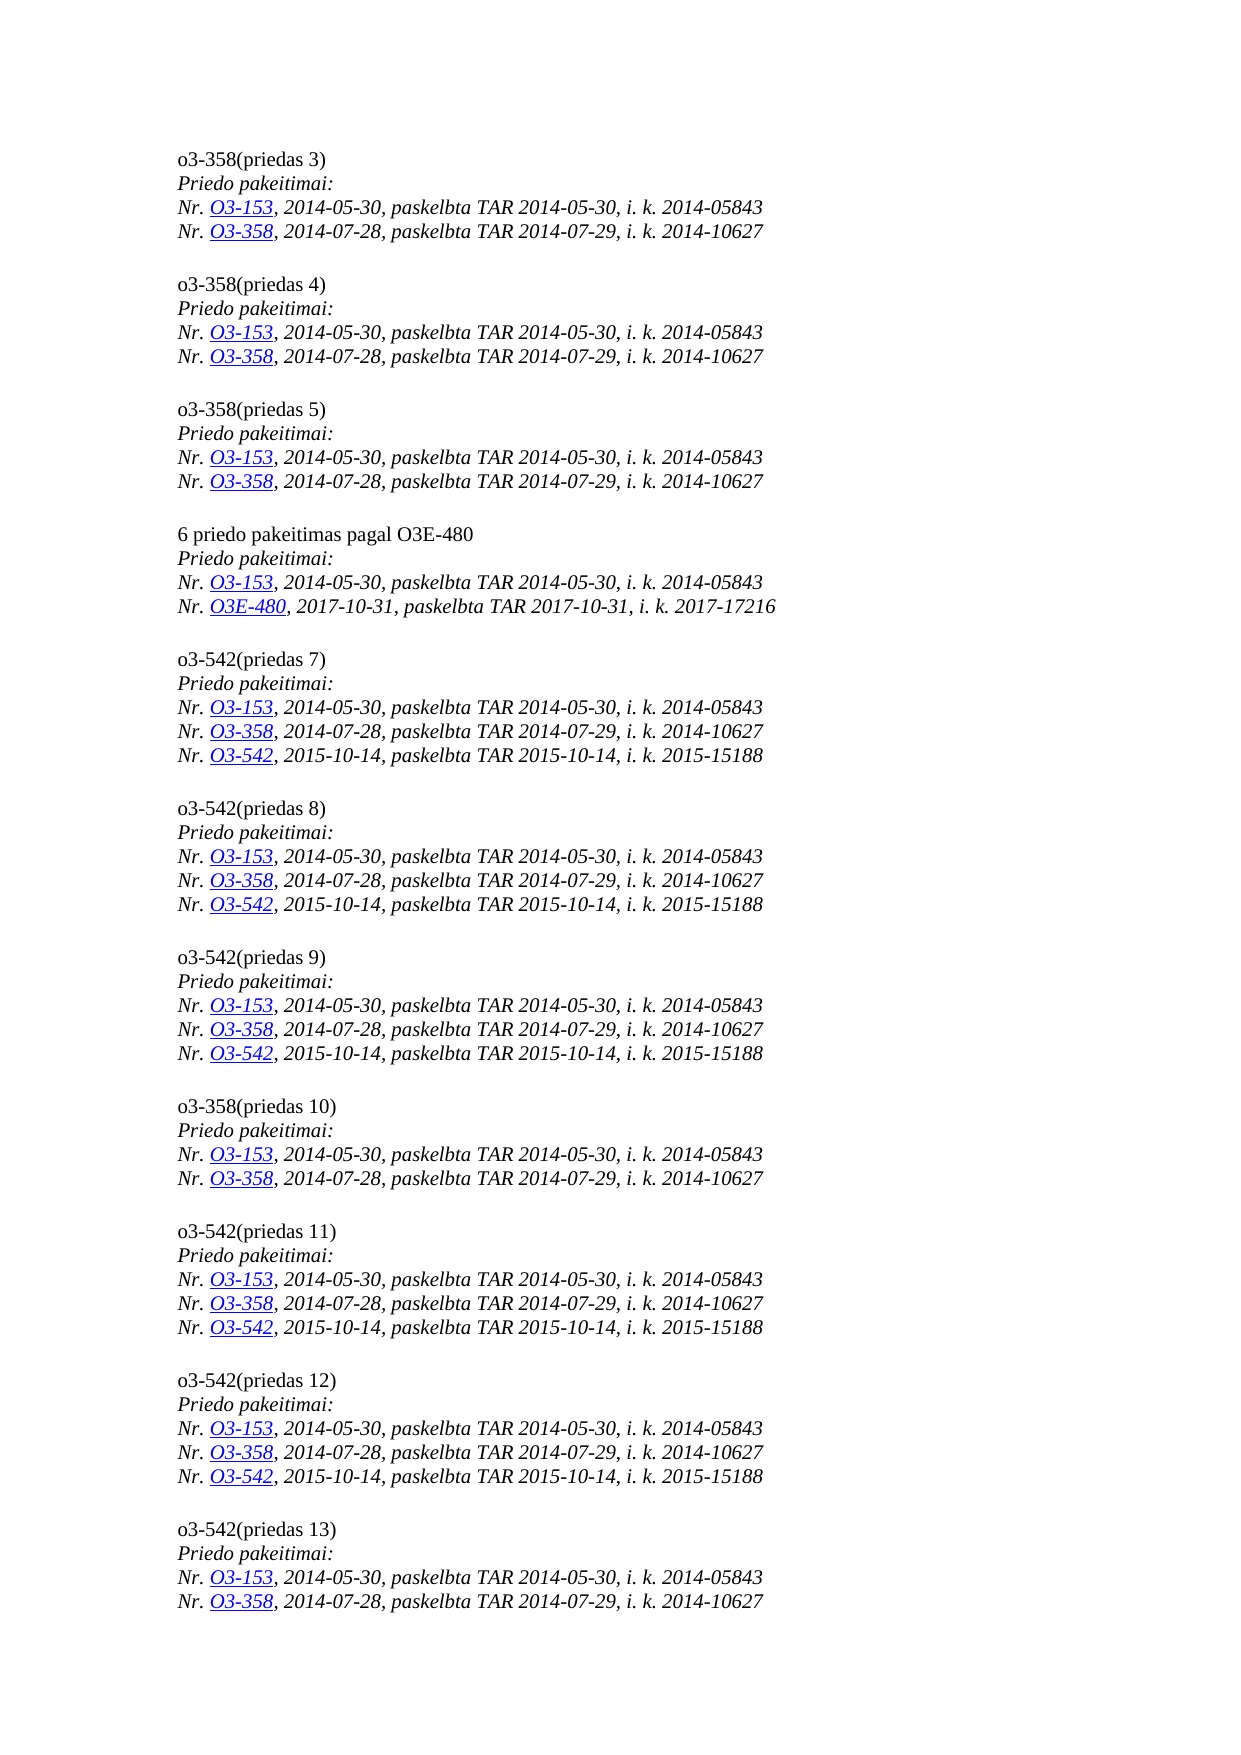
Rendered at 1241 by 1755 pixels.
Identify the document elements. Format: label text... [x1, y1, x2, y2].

text Nr. O3-542, 2015-10-14, paskelbta TAR 2015-10-14, i. k. 2015-15188 [177, 743, 1122, 767]
text Nr. O3E-480, 2017-10-31, paskelbta TAR 2017-10-31, i. k. 2017-17216 [177, 594, 1122, 618]
text Nr. O3-542, 2015-10-14, paskelbta TAR 2015-10-14, i. k. 2015-15188 [177, 892, 1122, 916]
text o3-542(priedas 8) [177, 796, 1122, 820]
text Nr. O3-542, 2015-10-14, paskelbta TAR 2015-10-14, i. k. 2015-15188 [177, 1464, 1122, 1488]
text o3-542(priedas 7) [177, 647, 1122, 671]
text o3-358(priedas 5) [177, 397, 1122, 421]
text Priedo pakeitimai: [177, 1243, 1122, 1267]
text Priedo pakeitimai: [177, 296, 1122, 320]
text Priedo pakeitimai: [177, 1392, 1122, 1416]
text Nr. O3-153, 2014-05-30, paskelbta TAR 2014-05-30, i. k. 2014-05843 [177, 570, 1122, 594]
text 6 priedo pakeitimas pagal O3E-480 [177, 522, 1122, 546]
text Nr. O3-153, 2014-05-30, paskelbta TAR 2014-05-30, i. k. 2014-05843 [177, 1416, 1122, 1440]
text Nr. O3-153, 2014-05-30, paskelbta TAR 2014-05-30, i. k. 2014-05843 [177, 844, 1122, 868]
text Nr. O3-153, 2014-05-30, paskelbta TAR 2014-05-30, i. k. 2014-05843 [177, 1142, 1122, 1166]
text Nr. O3-542, 2015-10-14, paskelbta TAR 2015-10-14, i. k. 2015-15188 [177, 1041, 1122, 1065]
text Nr. O3-358, 2014-07-28, paskelbta TAR 2014-07-29, i. k. 2014-10627 [177, 1589, 1122, 1613]
text o3-542(priedas 9) [177, 945, 1122, 969]
text Priedo pakeitimai: [177, 671, 1122, 695]
text Nr. O3-358, 2014-07-28, paskelbta TAR 2014-07-29, i. k. 2014-10627 [177, 868, 1122, 892]
text Nr. O3-358, 2014-07-28, paskelbta TAR 2014-07-29, i. k. 2014-10627 [177, 719, 1122, 743]
text Nr. O3-153, 2014-05-30, paskelbta TAR 2014-05-30, i. k. 2014-05843 [177, 1565, 1122, 1589]
text Nr. O3-153, 2014-05-30, paskelbta TAR 2014-05-30, i. k. 2014-05843 [177, 993, 1122, 1017]
text o3-358(priedas 4) [177, 272, 1122, 296]
text Nr. O3-153, 2014-05-30, paskelbta TAR 2014-05-30, i. k. 2014-05843 [177, 320, 1122, 344]
text Nr. O3-542, 2015-10-14, paskelbta TAR 2015-10-14, i. k. 2015-15188 [177, 1315, 1122, 1339]
text Priedo pakeitimai: [177, 969, 1122, 993]
text Nr. O3-153, 2014-05-30, paskelbta TAR 2014-05-30, i. k. 2014-05843 [177, 195, 1122, 219]
text Nr. O3-358, 2014-07-28, paskelbta TAR 2014-07-29, i. k. 2014-10627 [177, 1291, 1122, 1315]
text o3-358(priedas 3) [177, 147, 1122, 171]
text Nr. O3-358, 2014-07-28, paskelbta TAR 2014-07-29, i. k. 2014-10627 [177, 1166, 1122, 1190]
text Nr. O3-358, 2014-07-28, paskelbta TAR 2014-07-29, i. k. 2014-10627 [177, 1017, 1122, 1041]
text Priedo pakeitimai: [177, 820, 1122, 844]
text Nr. O3-358, 2014-07-28, paskelbta TAR 2014-07-29, i. k. 2014-10627 [177, 344, 1122, 368]
text Nr. O3-153, 2014-05-30, paskelbta TAR 2014-05-30, i. k. 2014-05843 [177, 1267, 1122, 1291]
text Nr. O3-153, 2014-05-30, paskelbta TAR 2014-05-30, i. k. 2014-05843 [177, 695, 1122, 719]
text Priedo pakeitimai: [177, 1118, 1122, 1142]
text o3-542(priedas 13) [177, 1517, 1122, 1541]
text Priedo pakeitimai: [177, 171, 1122, 195]
text Priedo pakeitimai: [177, 546, 1122, 570]
text o3-542(priedas 12) [177, 1368, 1122, 1392]
text o3-542(priedas 11) [177, 1219, 1122, 1243]
text o3-358(priedas 10) [177, 1094, 1122, 1118]
text Nr. O3-358, 2014-07-28, paskelbta TAR 2014-07-29, i. k. 2014-10627 [177, 1440, 1122, 1464]
text Nr. O3-153, 2014-05-30, paskelbta TAR 2014-05-30, i. k. 2014-05843 [177, 445, 1122, 469]
text Nr. O3-358, 2014-07-28, paskelbta TAR 2014-07-29, i. k. 2014-10627 [177, 219, 1122, 243]
text Priedo pakeitimai: [177, 421, 1122, 445]
text Priedo pakeitimai: [177, 1541, 1122, 1565]
text Nr. O3-358, 2014-07-28, paskelbta TAR 2014-07-29, i. k. 2014-10627 [177, 469, 1122, 493]
